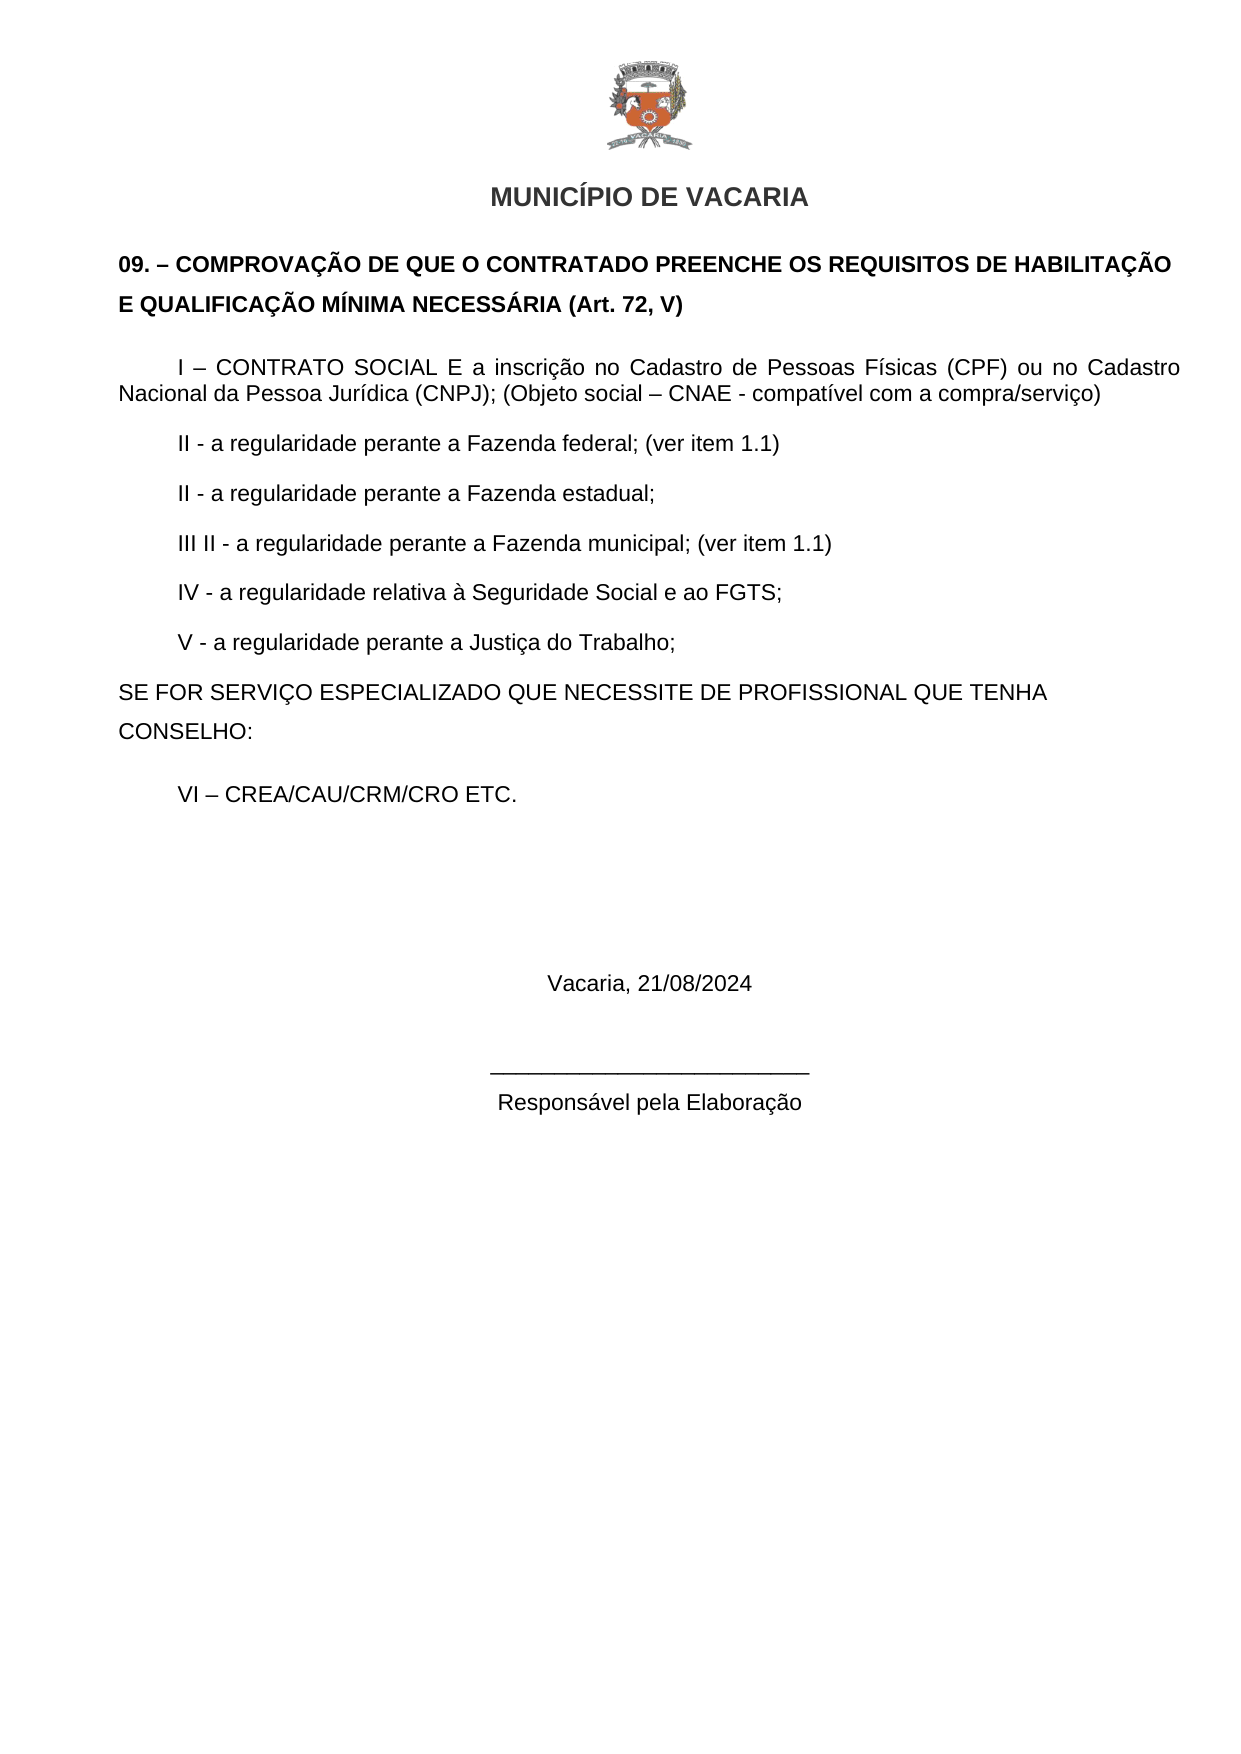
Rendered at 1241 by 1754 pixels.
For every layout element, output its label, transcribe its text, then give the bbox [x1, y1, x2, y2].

text VI – CREA/CAU/CRM/CRO ETC. [118, 781, 1181, 808]
text I – CONTRATO SOCIAL E a inscrição no Cadastro de Pessoas Físicas (CPF) ou no Cadastro Nacional da Pessoa Jurídica (CNPJ); (Objeto social – CNAE - compatível com a compra/serviço) [118, 354, 1181, 406]
text III II - a regularidade perante a Fazenda municipal; (ver item 1.1) [118, 529, 1181, 556]
text IV - a regularidade relativa à Seguridade Social e ao FGTS; [118, 579, 1181, 606]
text V - a regularidade perante a Justiça do Trabalho; [118, 629, 1181, 655]
text Vacaria, 21/08/2024 [118, 970, 1181, 996]
text Responsável pela Elaboração [118, 1088, 1181, 1115]
picture [606, 60, 693, 150]
list 09. – COMPROVAÇÃO DE QUE O CONTRATADO PREENCHE OS REQUISITOS DE HABILITAÇÃO E QUALIFICAÇÃO MÍNIMA NECESSÁRIA (Art. 72, V) [118, 251, 1181, 317]
text SE FOR SERVIÇO ESPECIALIZADO QUE NECESSITE DE PROFISSIONAL QUE TENHA CONSELHO: [118, 679, 1181, 745]
text II - a regularidade perante a Fazenda federal; (ver item 1.1) [118, 430, 1181, 456]
text II - a regularidade perante a Fazenda estadual; [118, 480, 1181, 506]
text _________________________ [118, 1049, 1181, 1075]
